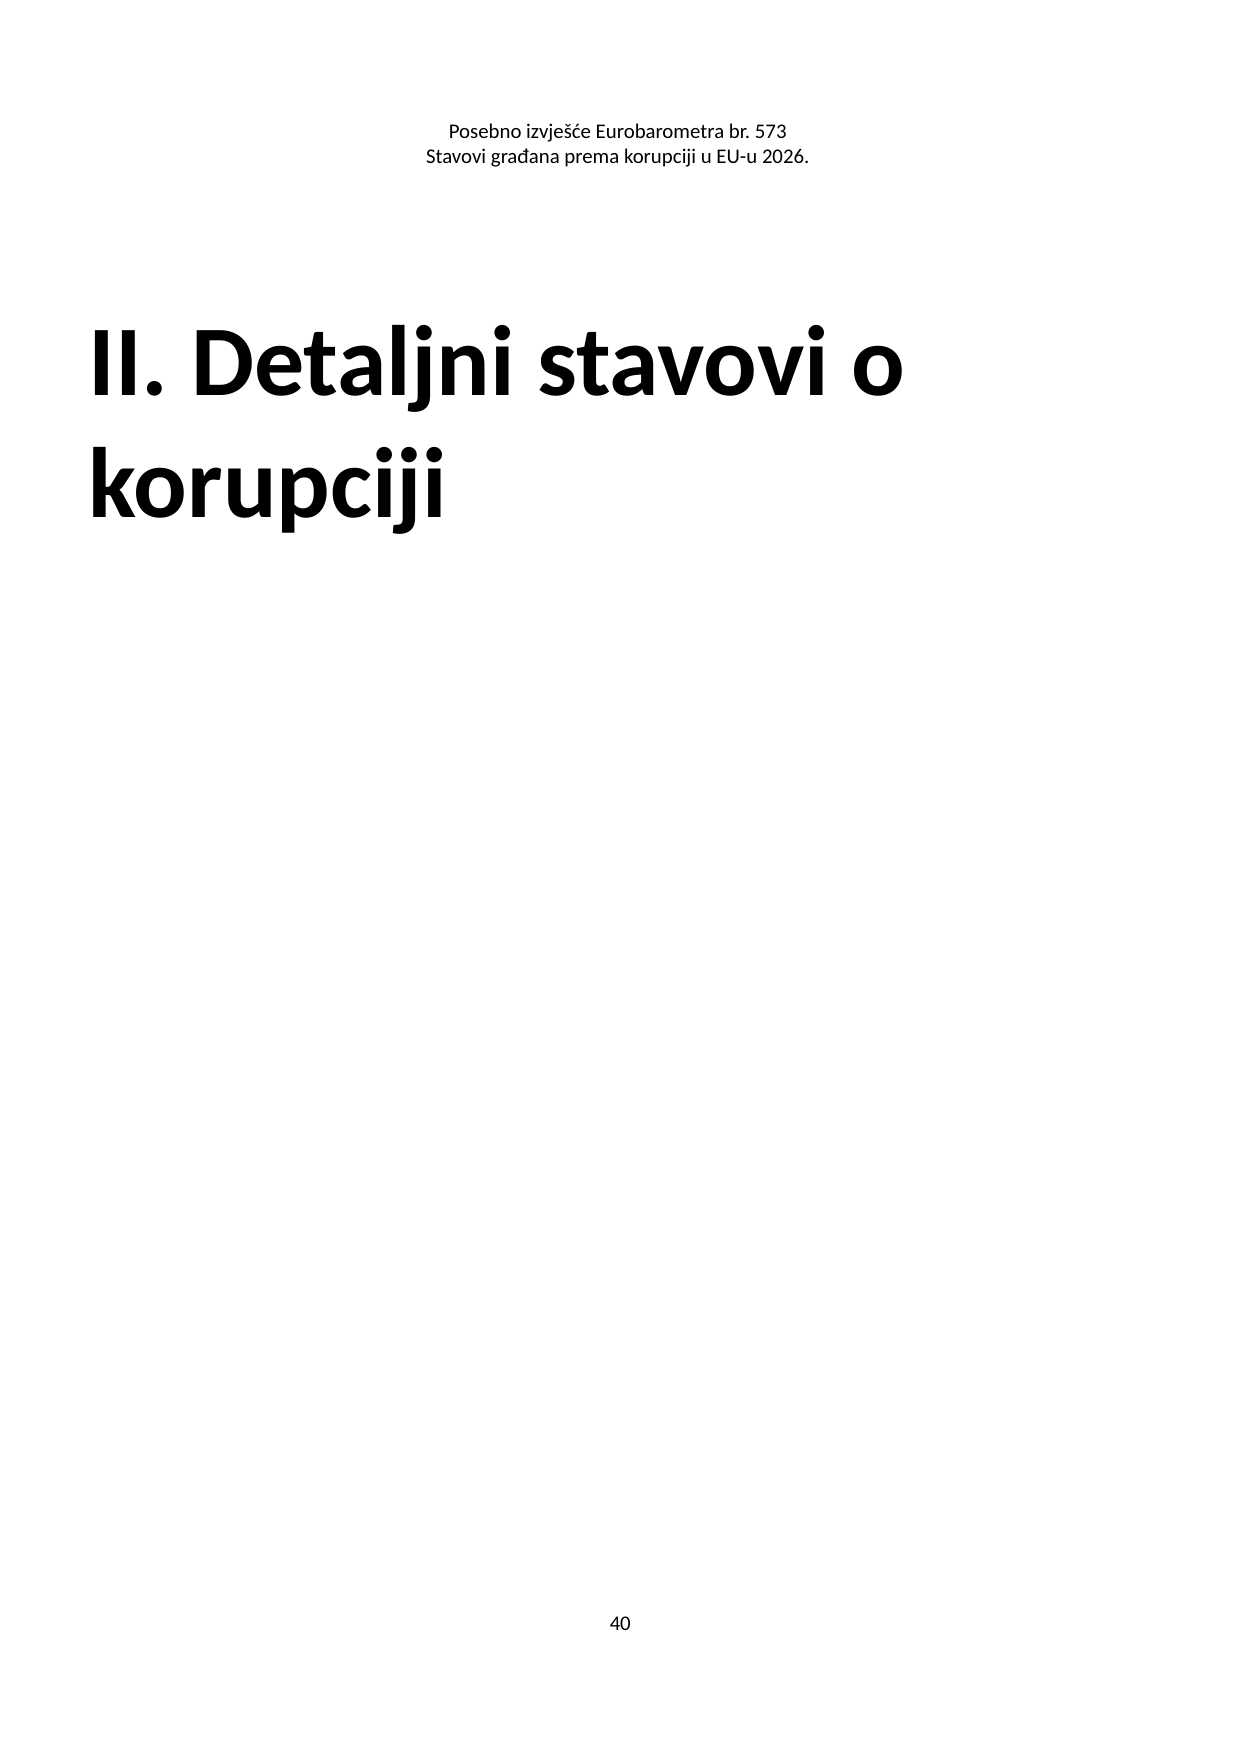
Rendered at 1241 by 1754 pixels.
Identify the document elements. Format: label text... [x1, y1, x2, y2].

subtitle II. Detaljni stavovi o korupciji [88, 298, 1152, 542]
